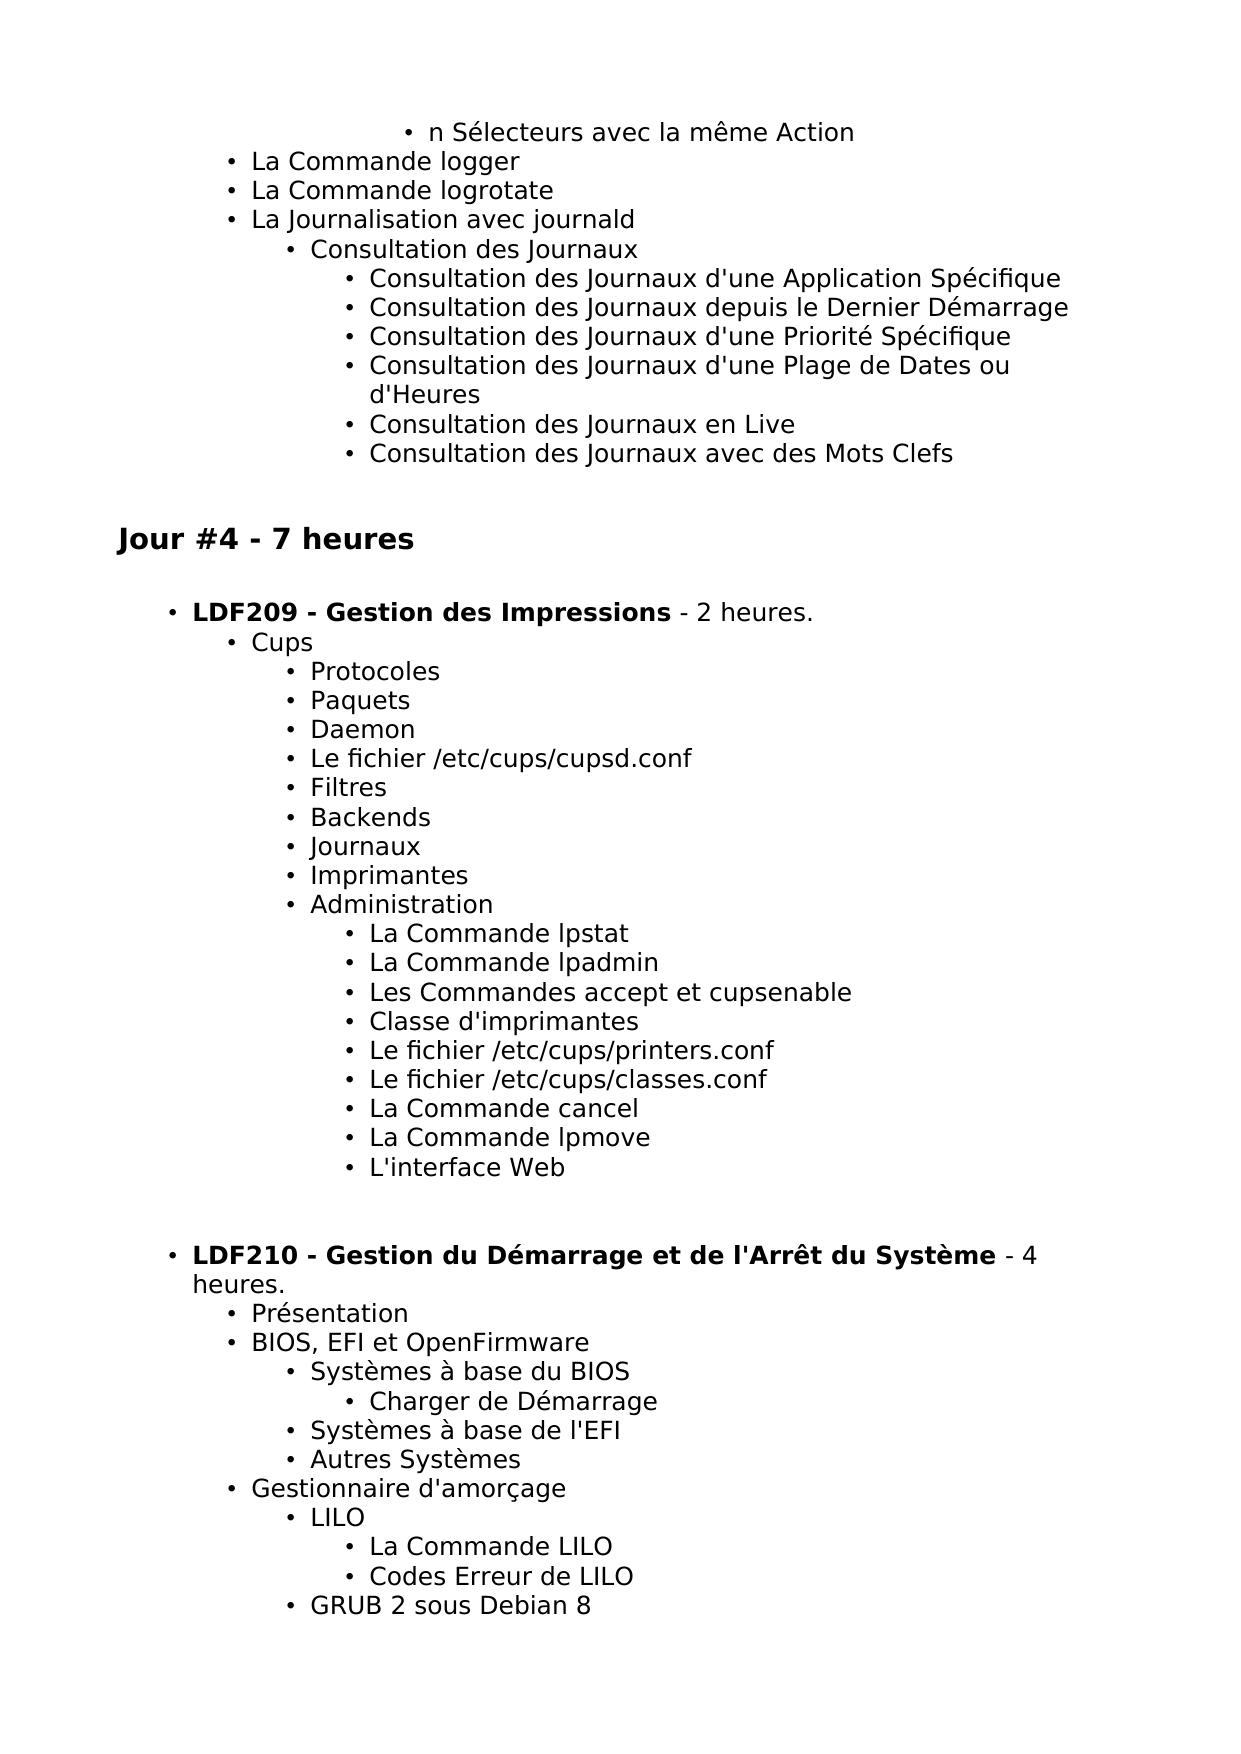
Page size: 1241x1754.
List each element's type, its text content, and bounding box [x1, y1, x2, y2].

list Le fichier /etc/cups/cupsd.conf [295, 744, 1122, 773]
list Daemon [295, 715, 1122, 744]
list Consultation des Journaux d'une Priorité Spécifique [354, 322, 1122, 351]
list La Commande LILO [354, 1532, 1122, 1562]
list BIOS, EFI et OpenFirmware [236, 1328, 1122, 1357]
list Consultation des Journaux d'une Application Spécifique [354, 264, 1122, 293]
list Consultation des Journaux [295, 235, 1122, 264]
list Consultation des Journaux d'une Plage de Dates ou d'Heures [354, 351, 1122, 410]
list L'interface Web [354, 1153, 1122, 1182]
list La Commande logger [236, 147, 1122, 176]
list Classe d'imprimantes [354, 1007, 1122, 1036]
list Gestionnaire d'amorçage [236, 1474, 1122, 1503]
list Imprimantes [295, 861, 1122, 890]
list LDF209 - Gestion des Impressions - 2 heures. [177, 598, 1122, 628]
list La Commande lpadmin [354, 948, 1122, 978]
list La Commande lpmove [354, 1123, 1122, 1153]
list Cups [236, 628, 1122, 657]
list Consultation des Journaux depuis le Dernier Démarrage [354, 293, 1122, 322]
list LILO [295, 1503, 1122, 1532]
list Codes Erreur de LILO [354, 1562, 1122, 1591]
list Administration [295, 890, 1122, 919]
list Backends [295, 803, 1122, 832]
list Consultation des Journaux en Live [354, 410, 1122, 439]
list La Commande logrotate [236, 176, 1122, 206]
list GRUB 2 sous Debian 8 [295, 1591, 1122, 1620]
list Paquets [295, 686, 1122, 715]
list La Commande lpstat [354, 919, 1122, 948]
list La Journalisation avec journald [236, 206, 1122, 235]
list La Commande cancel [354, 1094, 1122, 1123]
list Le fichier /etc/cups/classes.conf [354, 1065, 1122, 1094]
list n Sélecteurs avec la même Action [413, 118, 1122, 147]
subtitle Jour #4 - 7 heures [118, 523, 1122, 557]
list Protocoles [295, 657, 1122, 686]
list Autres Systèmes [295, 1445, 1122, 1474]
list LDF210 - Gestion du Démarrage et de l'Arrêt du Système - 4 heures. [177, 1241, 1122, 1299]
list Les Commandes accept et cupsenable [354, 978, 1122, 1007]
list Le fichier /etc/cups/printers.conf [354, 1036, 1122, 1065]
list Présentation [236, 1299, 1122, 1328]
list Journaux [295, 832, 1122, 861]
list Systèmes à base du BIOS [295, 1357, 1122, 1387]
list Consultation des Journaux avec des Mots Clefs [354, 439, 1122, 468]
list Filtres [295, 773, 1122, 803]
list Charger de Démarrage [354, 1387, 1122, 1416]
list Systèmes à base de l'EFI [295, 1416, 1122, 1445]
